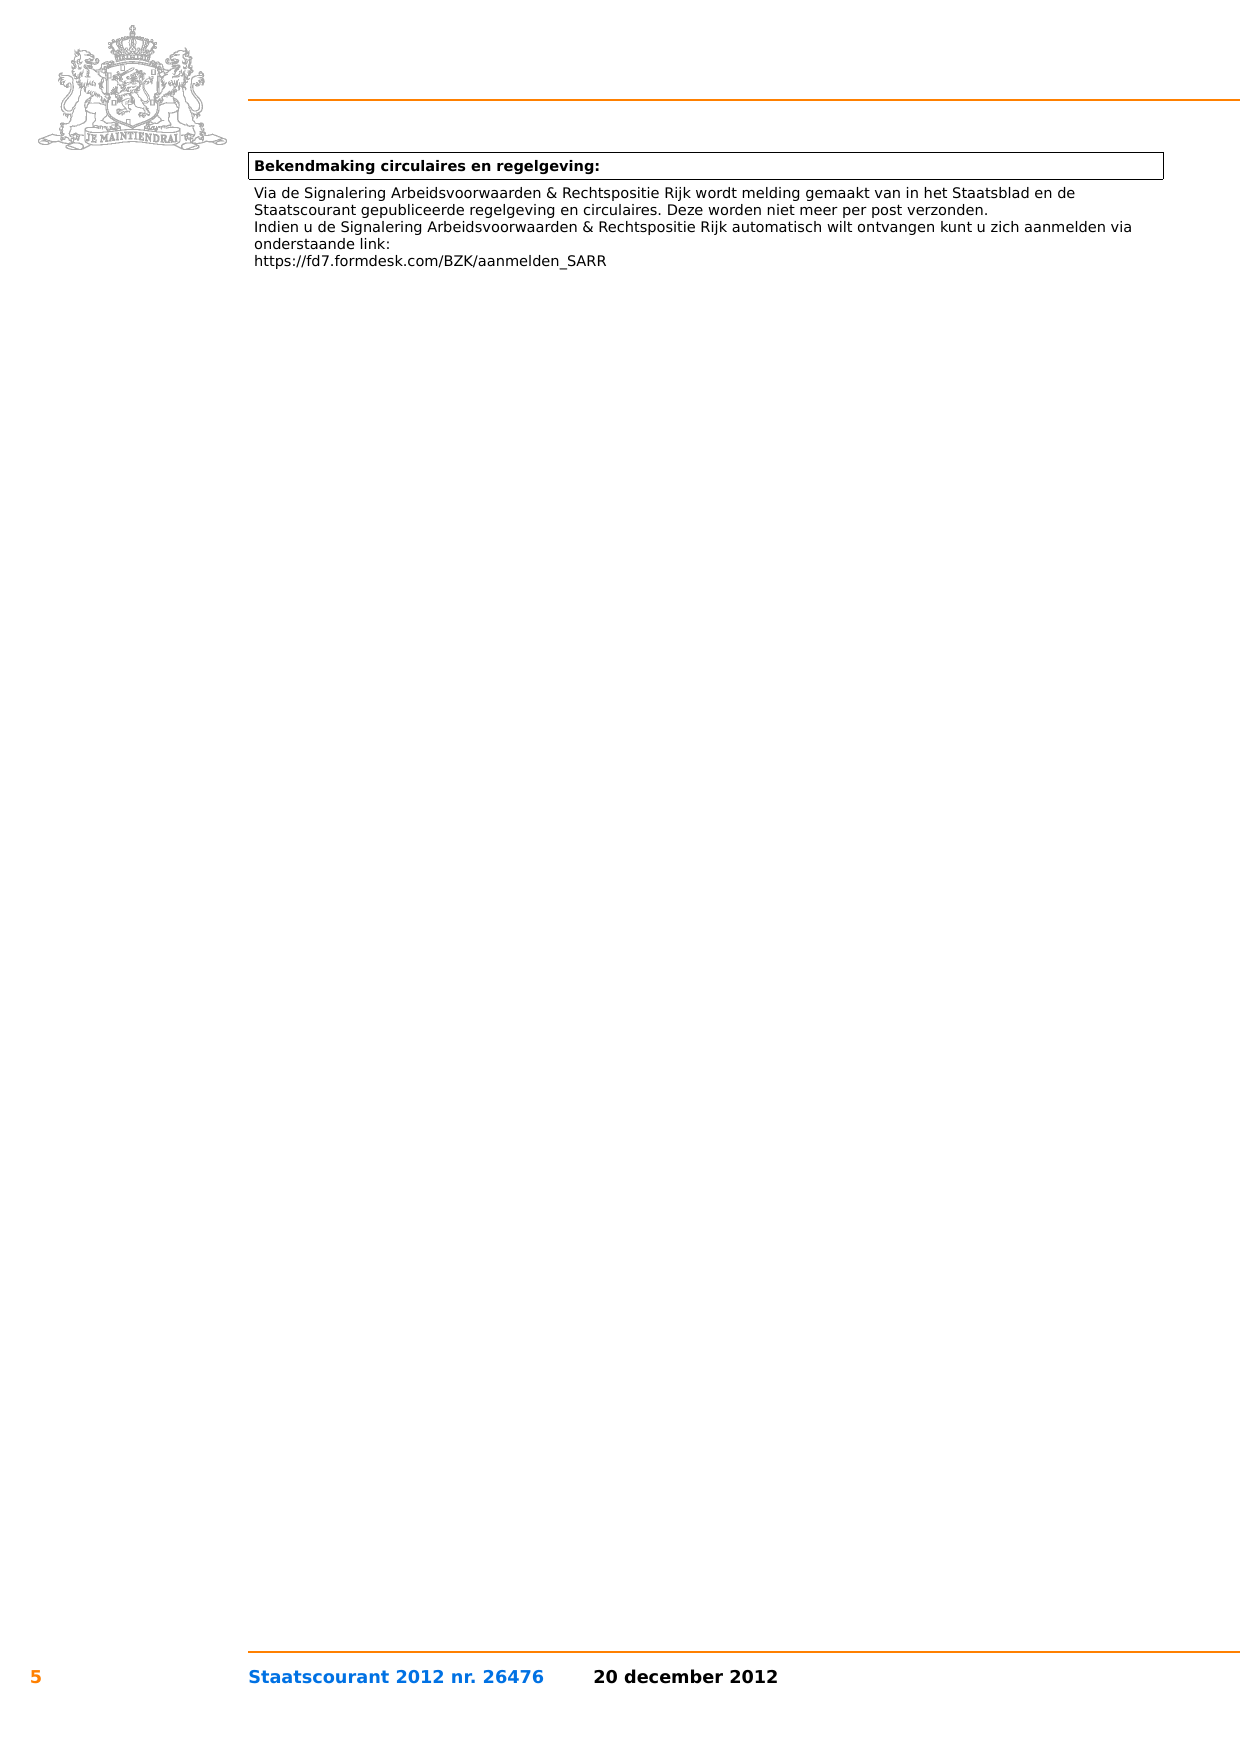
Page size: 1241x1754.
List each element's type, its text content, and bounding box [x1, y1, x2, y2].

table_header Bekendmaking circulaires en regelgeving: [249, 153, 1163, 179]
picture [38, 25, 227, 150]
table_cell Via de Signalering Arbeidsvoorwaarden & Rechtspositie Rijk wordt melding gemaakt van in het Staatsblad en de Staatscourant gepubliceerde regelgeving en circulaires. Deze worden niet meer per post verzonden. Indien u de Signalering Arbeidsvoorwaarden & Rechtspositie Rijk automatisch wilt ontvangen kunt u zich aanmelden via onderstaande link: https://fd7.formdesk.com/BZK/aanmelden_SARR [249, 180, 1163, 274]
